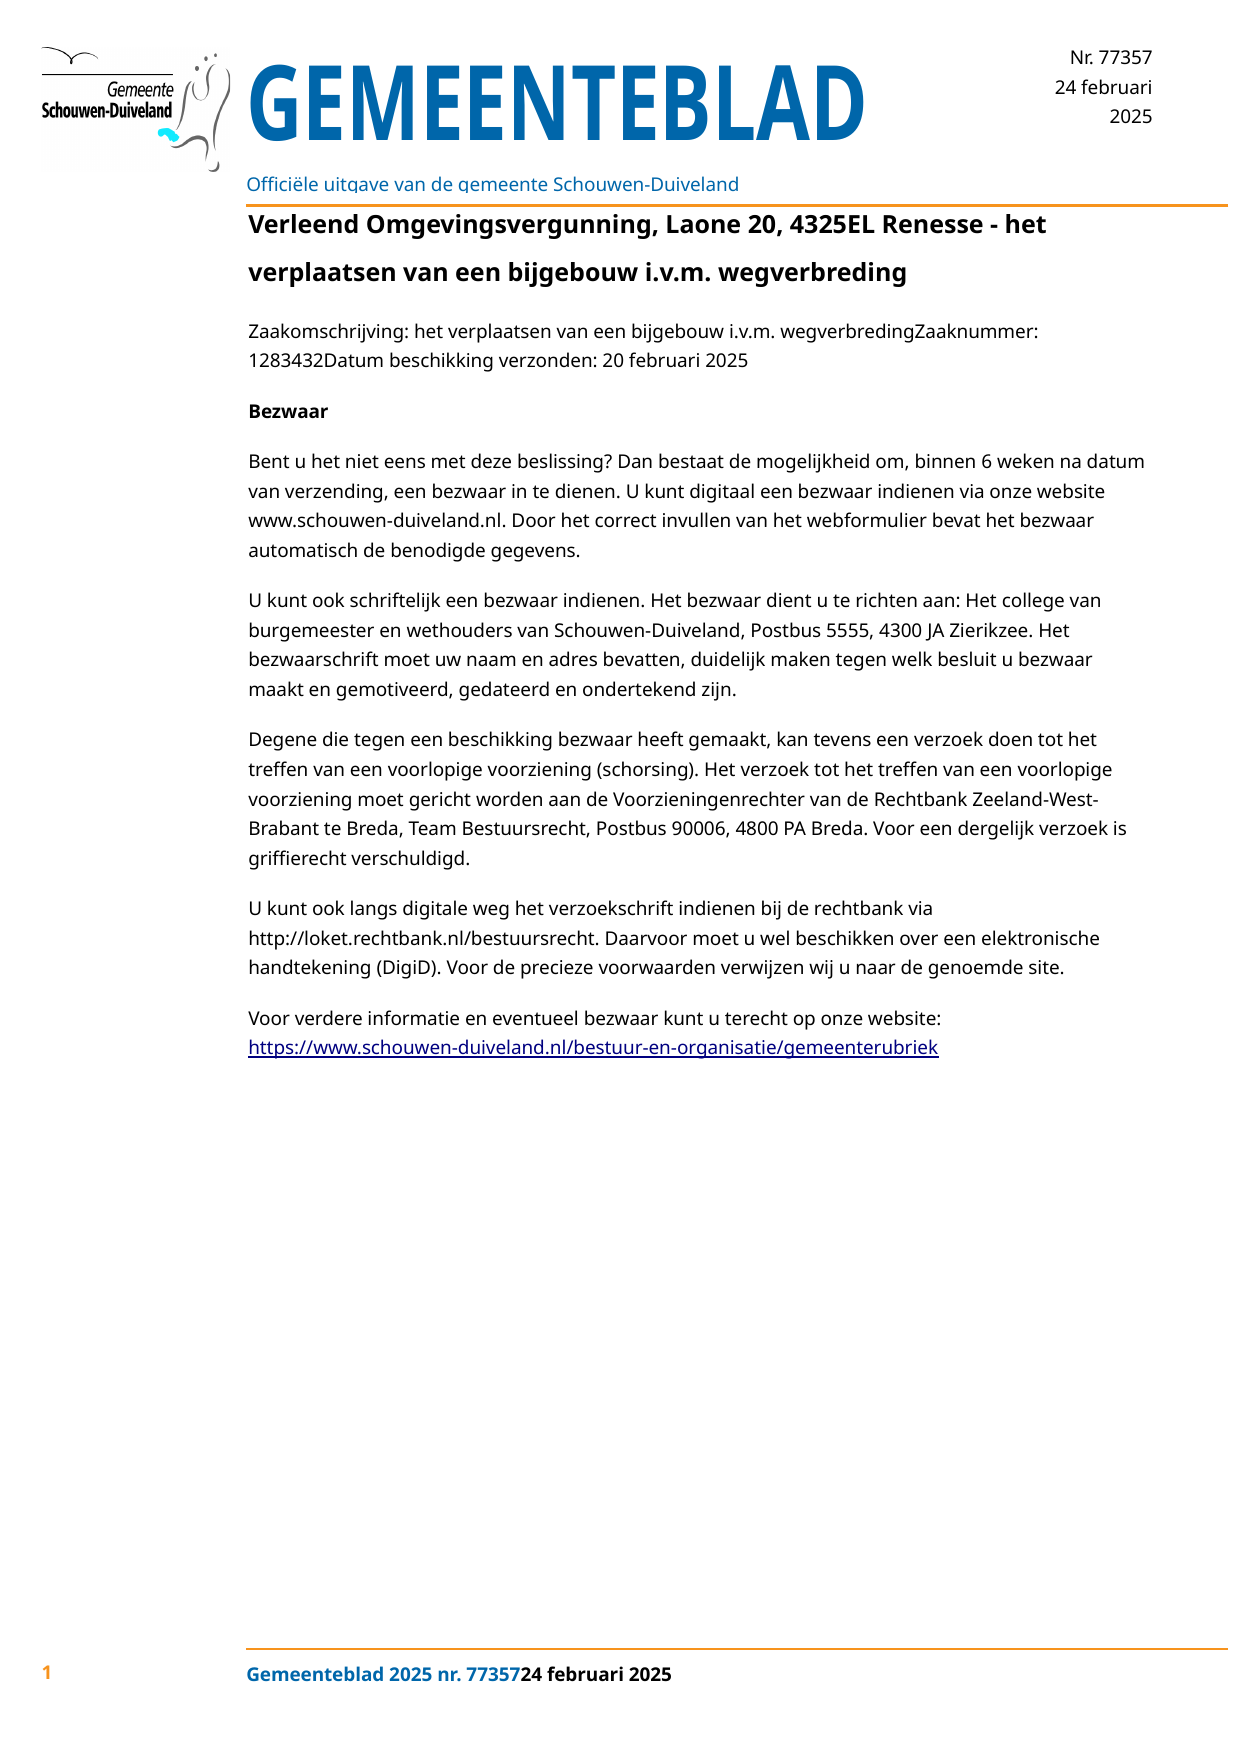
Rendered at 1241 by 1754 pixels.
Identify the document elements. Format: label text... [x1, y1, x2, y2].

text Voor verdere informatie en eventueel bezwaar kunt u terecht op onze website: https://www.schouwen-duiveland.nl/bestuur-en-organisatie/gemeenterubriek [248, 1005, 1152, 1060]
text U kunt ook schriftelijk een bezwaar indienen. Het bezwaar dient u te richten aan: Het college van burgemeester en wethouders van Schouwen-Duiveland, Postbus 5555, 4300 JA Zierikzee. Het bezwaarschrift moet uw naam en adres bevatten, duidelijk maken tegen welk besluit u bezwaar maakt en gemotiveerd, gedateerd en ondertekend zijn. [248, 587, 1152, 702]
text Zaakomschrijving: het verplaatsen van een bijgebouw i.v.m. wegverbredingZaaknummer: 1283432Datum beschikking verzonden: 20 februari 2025 [248, 318, 1152, 373]
text Verleend Omgevingsvergunning, Laone 20, 4325EL Renesse - het verplaatsen van een bijgebouw i.v.m. wegverbreding [248, 207, 1152, 288]
text Degene die tegen een beschikking bezwaar heeft gemaakt, kan tevens een verzoek doen tot het treffen van een voorlopige voorziening (schorsing). Het verzoek tot het treffen van een voorlopige voorziening moet gericht worden aan de Voorzieningenrechter van de Rechtbank Zeeland-West-Brabant te Breda, Team Bestuursrecht, Postbus 90006, 4800 PA Breda. Voor een dergelijk verzoek is griffierecht verschuldigd. [248, 727, 1152, 871]
text Bent u het niet eens met deze beslissing? Dan bestaat de mogelijkheid om, binnen 6 weken na datum van verzending, een bezwaar in te dienen. U kunt digitaal een bezwaar indienen via onze website www.schouwen-duiveland.nl. Door het correct invullen van het webformulier bevat het bezwaar automatisch de benodigde gegevens. [248, 448, 1152, 563]
text Bezwaar [248, 398, 1152, 424]
text U kunt ook langs digitale weg het verzoekschrift indienen bij de rechtbank via http://loket.rechtbank.nl/bestuursrecht. Daarvoor moet u wel beschikken over een elektronische handtekening (DigiD). Voor de precieze voorwaarden verwijzen wij u naar de genoemde site. [248, 895, 1152, 980]
picture [41, 47, 231, 172]
